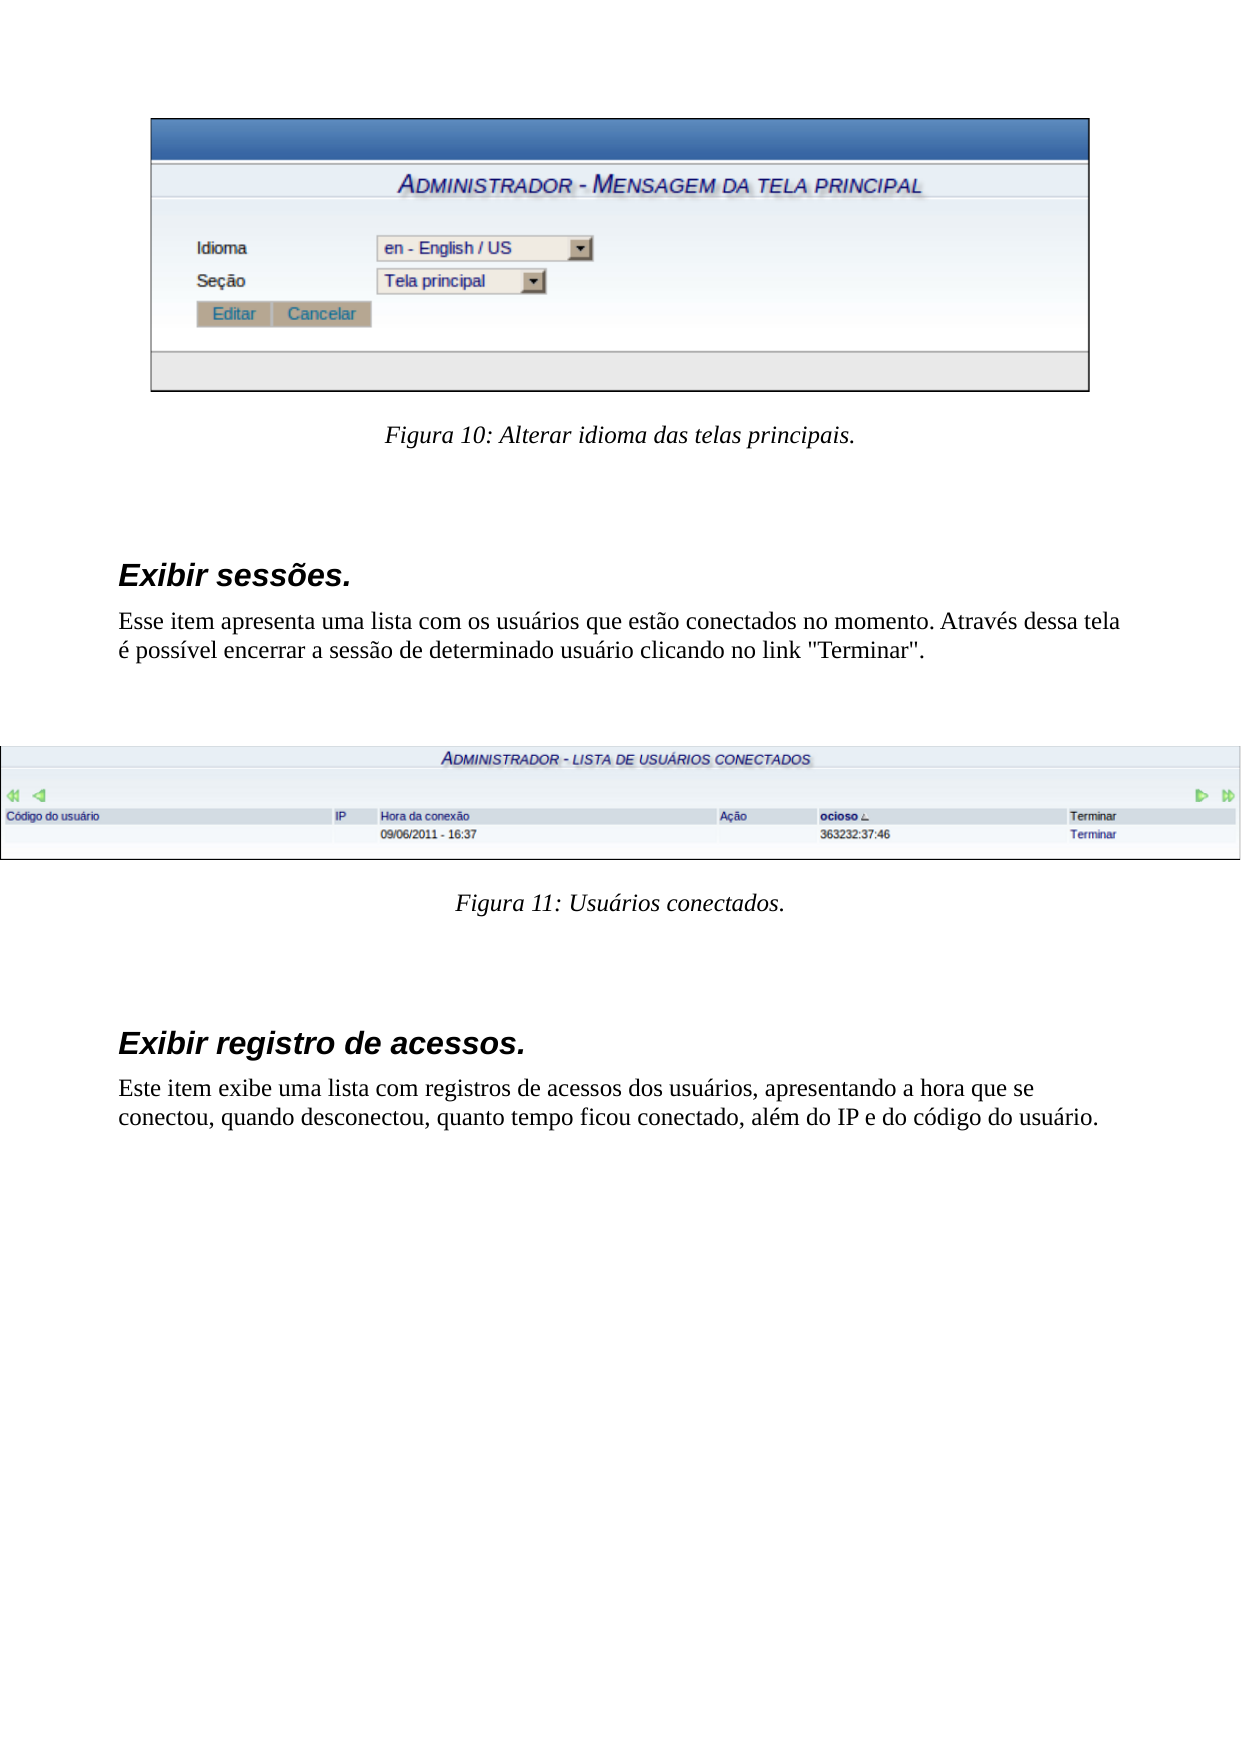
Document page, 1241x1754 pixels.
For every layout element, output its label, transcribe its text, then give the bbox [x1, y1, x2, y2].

subtitle Exibir sessões. [118, 557, 1122, 593]
text Figura 11: Usuários conectados. [118, 860, 1122, 917]
picture [150, 118, 1090, 392]
text Este item exibe uma lista com registros de acessos dos usuários, apresentando a hora que se conectou, quando desconectou, quanto tempo ficou conectado, além do IP e do código do usuário. [118, 1073, 1122, 1131]
text Esse item apresenta uma lista com os usuários que estão conectados no momento. Através dessa tela é possível encerrar a sessão de determinado usuário clicando no link "Terminar". [118, 606, 1122, 663]
text Figura 10: Alterar idioma das telas principais. [118, 118, 1122, 449]
picture [0, 746, 1241, 860]
subtitle Exibir registro de acessos. [118, 1024, 1122, 1061]
